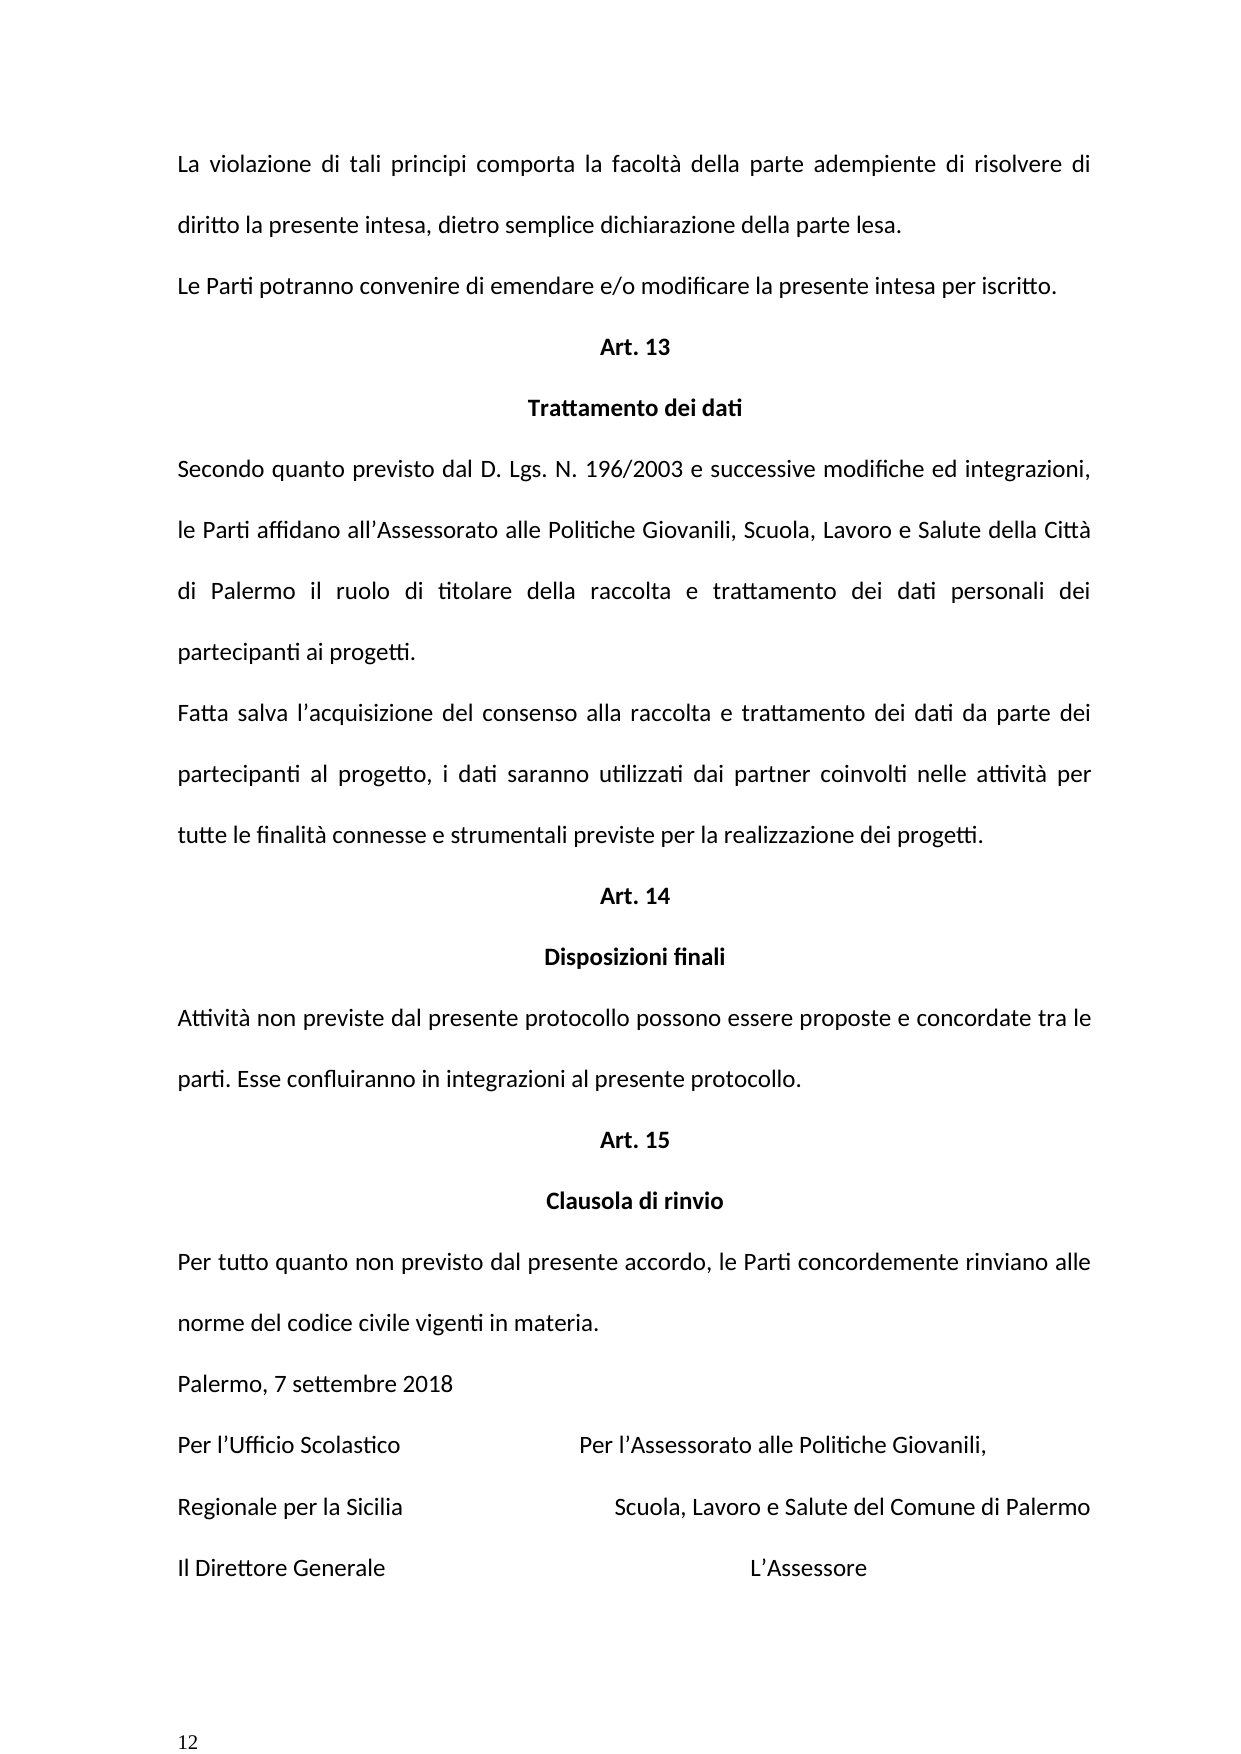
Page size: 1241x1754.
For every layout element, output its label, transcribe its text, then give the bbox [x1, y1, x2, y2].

text Trattamento dei dati [177, 392, 1093, 422]
text Per tutto quanto non previsto dal presente accordo, le Parti concordemente rinviano alle norme del codice civile vigenti in materia. [177, 1246, 1093, 1338]
text Il Direttore Generale L’Assessore [177, 1552, 1093, 1582]
text Disposizioni finali [177, 941, 1093, 972]
text Art. 14 [177, 880, 1093, 911]
text Regionale per la Sicilia Scuola, Lavoro e Salute del Comune di Palermo [177, 1491, 1093, 1521]
text Palermo, 7 settembre 2018 [177, 1368, 1093, 1399]
text Le Parti potranno convenire di emendare e/o modificare la presente intesa per iscritto. [177, 270, 1093, 300]
text Fatta salva l’acquisizione del consenso alla raccolta e trattamento dei dati da parte dei partecipanti al progetto, i dati saranno utilizzati dai partner coinvolti nelle attività per tutte le finalità connesse e strumentali previste per la realizzazione dei progetti. [177, 697, 1093, 850]
text Art. 15 [177, 1124, 1093, 1155]
text Clausola di rinvio [177, 1185, 1093, 1216]
text Attività non previste dal presente protocollo possono essere proposte e concordate tra le parti. Esse confluiranno in integrazioni al presente protocollo. [177, 1002, 1093, 1094]
text Art. 13 [177, 331, 1093, 361]
text Per l’Ufficio Scolastico Per l’Assessorato alle Politiche Giovanili, [177, 1429, 1093, 1460]
text La violazione di tali principi comporta la facoltà della parte adempiente di risolvere di diritto la presente intesa, dietro semplice dichiarazione della parte lesa. [177, 148, 1093, 239]
text Secondo quanto previsto dal D. Lgs. N. 196/2003 e successive modifiche ed integrazioni, le Parti affidano all’Assessorato alle Politiche Giovanili, Scuola, Lavoro e Salute della Città di Palermo il ruolo di titolare della raccolta e trattamento dei dati personali dei partecipanti ai progetti. [177, 453, 1093, 667]
